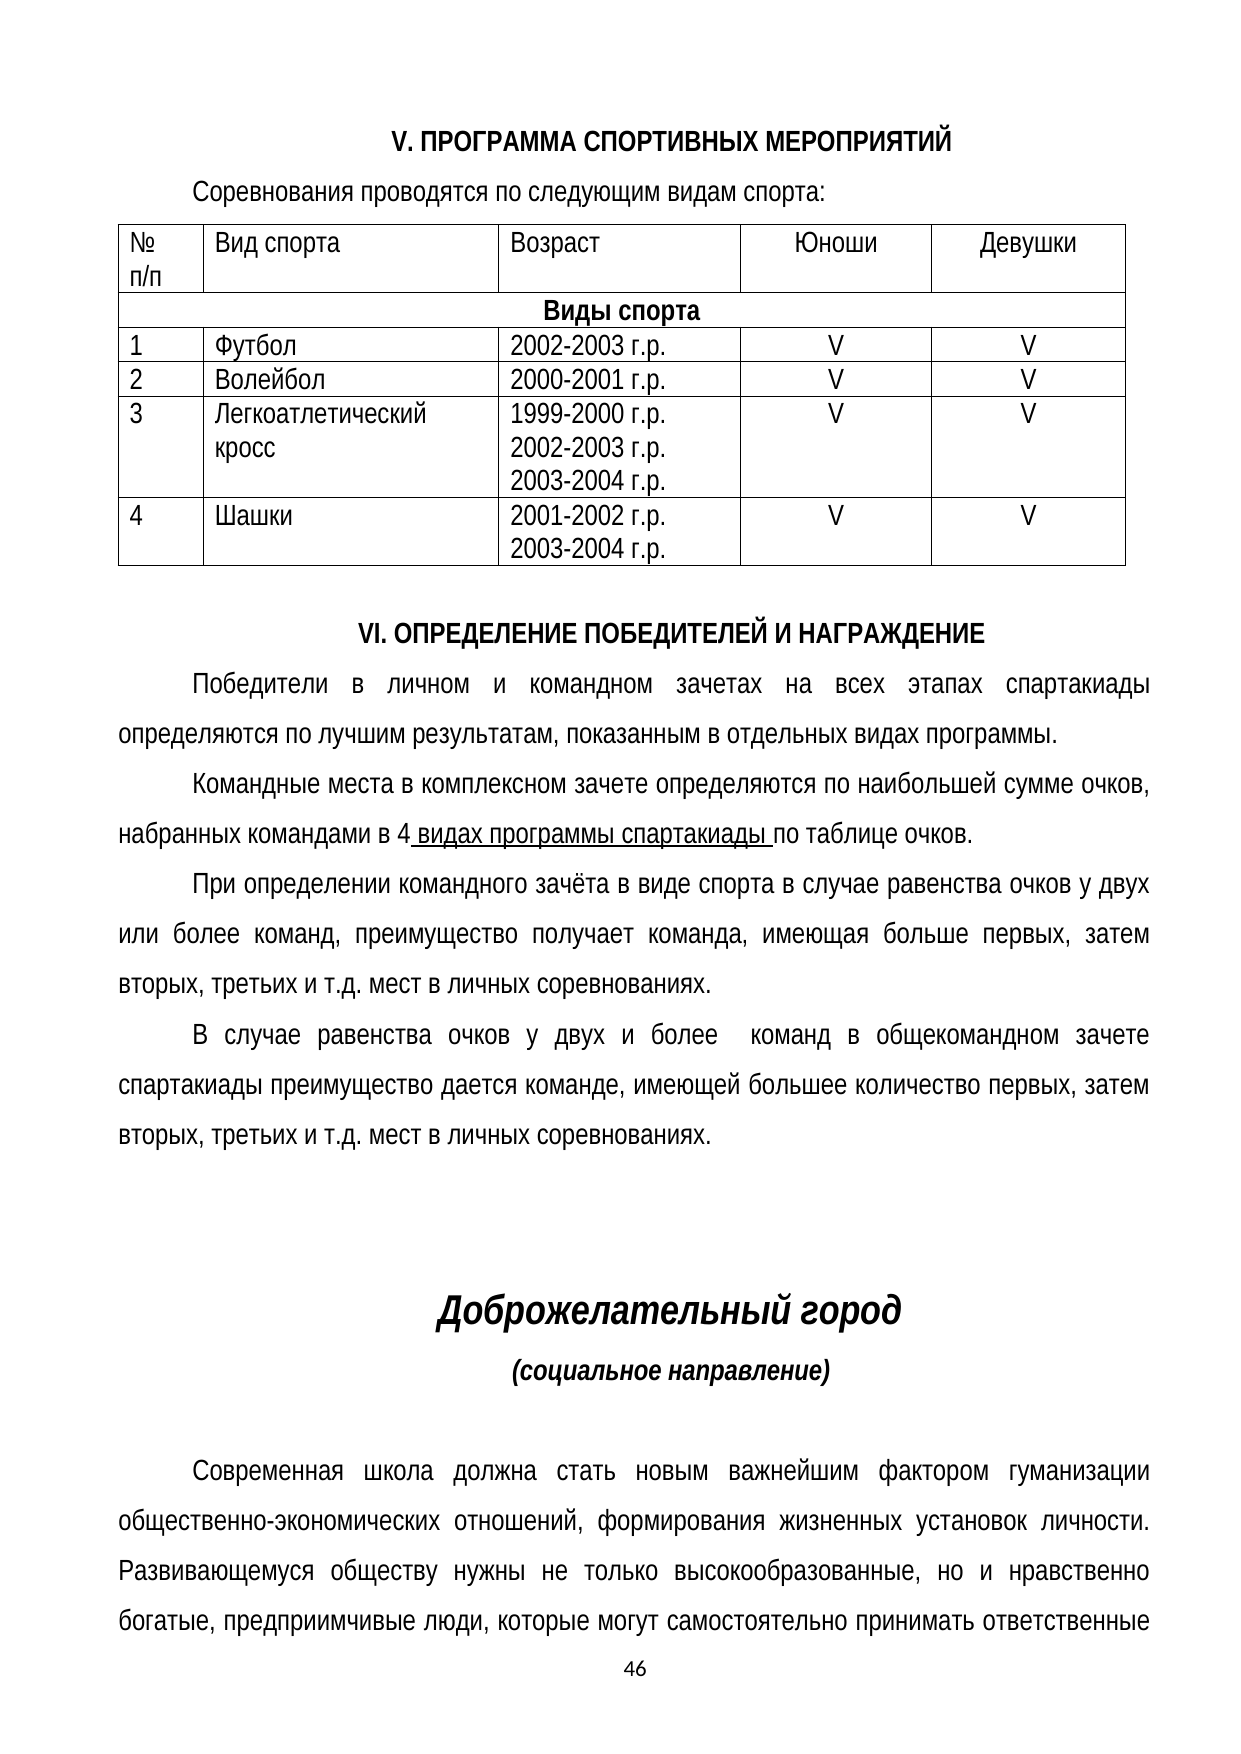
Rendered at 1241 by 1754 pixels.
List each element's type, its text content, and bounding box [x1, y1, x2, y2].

table_header Девушки [932, 225, 1125, 292]
table_cell 3 [119, 397, 203, 497]
table_header № п/п [119, 225, 203, 292]
table_cell 1 [192, 328, 203, 361]
text Соревнования проводятся по следующим видам спорта: [118, 174, 1152, 207]
text В случае равенства очков у двух и более команд в общекомандном зачете спартакиады преимущество дается команде, имеющей большее количество первых, затем вторых, третьих и т.д. мест в личных соревнованиях. [118, 1017, 1152, 1150]
table_cell V [741, 397, 931, 497]
table_cell 2000-2001 г.р. [499, 362, 740, 396]
text Современная школа должна стать новым важнейшим фактором гуманизации общественно-экономических отношений, формирования жизненных установок личности. Развивающемуся обществу нужны не только высокообразованные, но и нравственно богатые, предприимчивые люди, которые могут самостоятельно принимать ответственные [118, 1453, 1152, 1637]
text При определении командного зачёта в виде спорта в случае равенства очков у двух или более команд, преимущество получает команда, имеющая больше первых, затем вторых, третьих и т.д. мест в личных соревнованиях. [118, 866, 1152, 1000]
text Командные места в комплексном зачете определяются по наибольшей сумме очков, набранных командами в 4 видах программы спартакиады по таблице очков. [118, 766, 1152, 850]
table_cell V [932, 328, 1125, 361]
table_cell Легкоатлетический кросс [204, 397, 498, 497]
table_cell 1 [119, 328, 129, 361]
table_cell 2 [192, 362, 203, 396]
table_cell Шашки [204, 498, 498, 565]
table_cell Футбол [204, 328, 498, 361]
table_cell Виды спорта [119, 293, 1125, 327]
table_header Юноши [741, 225, 931, 292]
table_cell 2002-2003 г.р. [499, 328, 740, 361]
table_cell Волейбол [204, 362, 498, 396]
table_cell V [741, 328, 931, 361]
text Доброжелательный город [118, 1285, 1152, 1333]
table_cell V [741, 362, 931, 396]
text VI. ОПРЕДЕЛЕНИЕ ПОБЕДИТЕЛЕЙ И НАГРАЖДЕНИЕ [118, 616, 1152, 649]
table_cell 4 [119, 498, 203, 565]
table_cell V [932, 362, 1125, 396]
table_cell 2001-2002 г.р. 2003-2004 г.р. [499, 498, 740, 565]
table_cell 2 [119, 362, 129, 396]
table_header Вид спорта [204, 225, 498, 292]
table_cell V [932, 498, 1125, 565]
table_cell V [932, 397, 1125, 497]
table_cell 1999-2000 г.р. 2002-2003 г.р. 2003-2004 г.р. [499, 397, 740, 497]
table_header Возраст [499, 225, 740, 292]
text V. ПРОГРАММА СПОРТИВНЫХ МЕРОПРИЯТИЙ [118, 124, 1152, 157]
text Победители в личном и командном зачетах на всех этапах спартакиады определяются по лучшим результатам, показанным в отдельных видах программы. [118, 666, 1152, 749]
text (социальное направление) [118, 1353, 1152, 1386]
table_cell V [741, 498, 931, 565]
